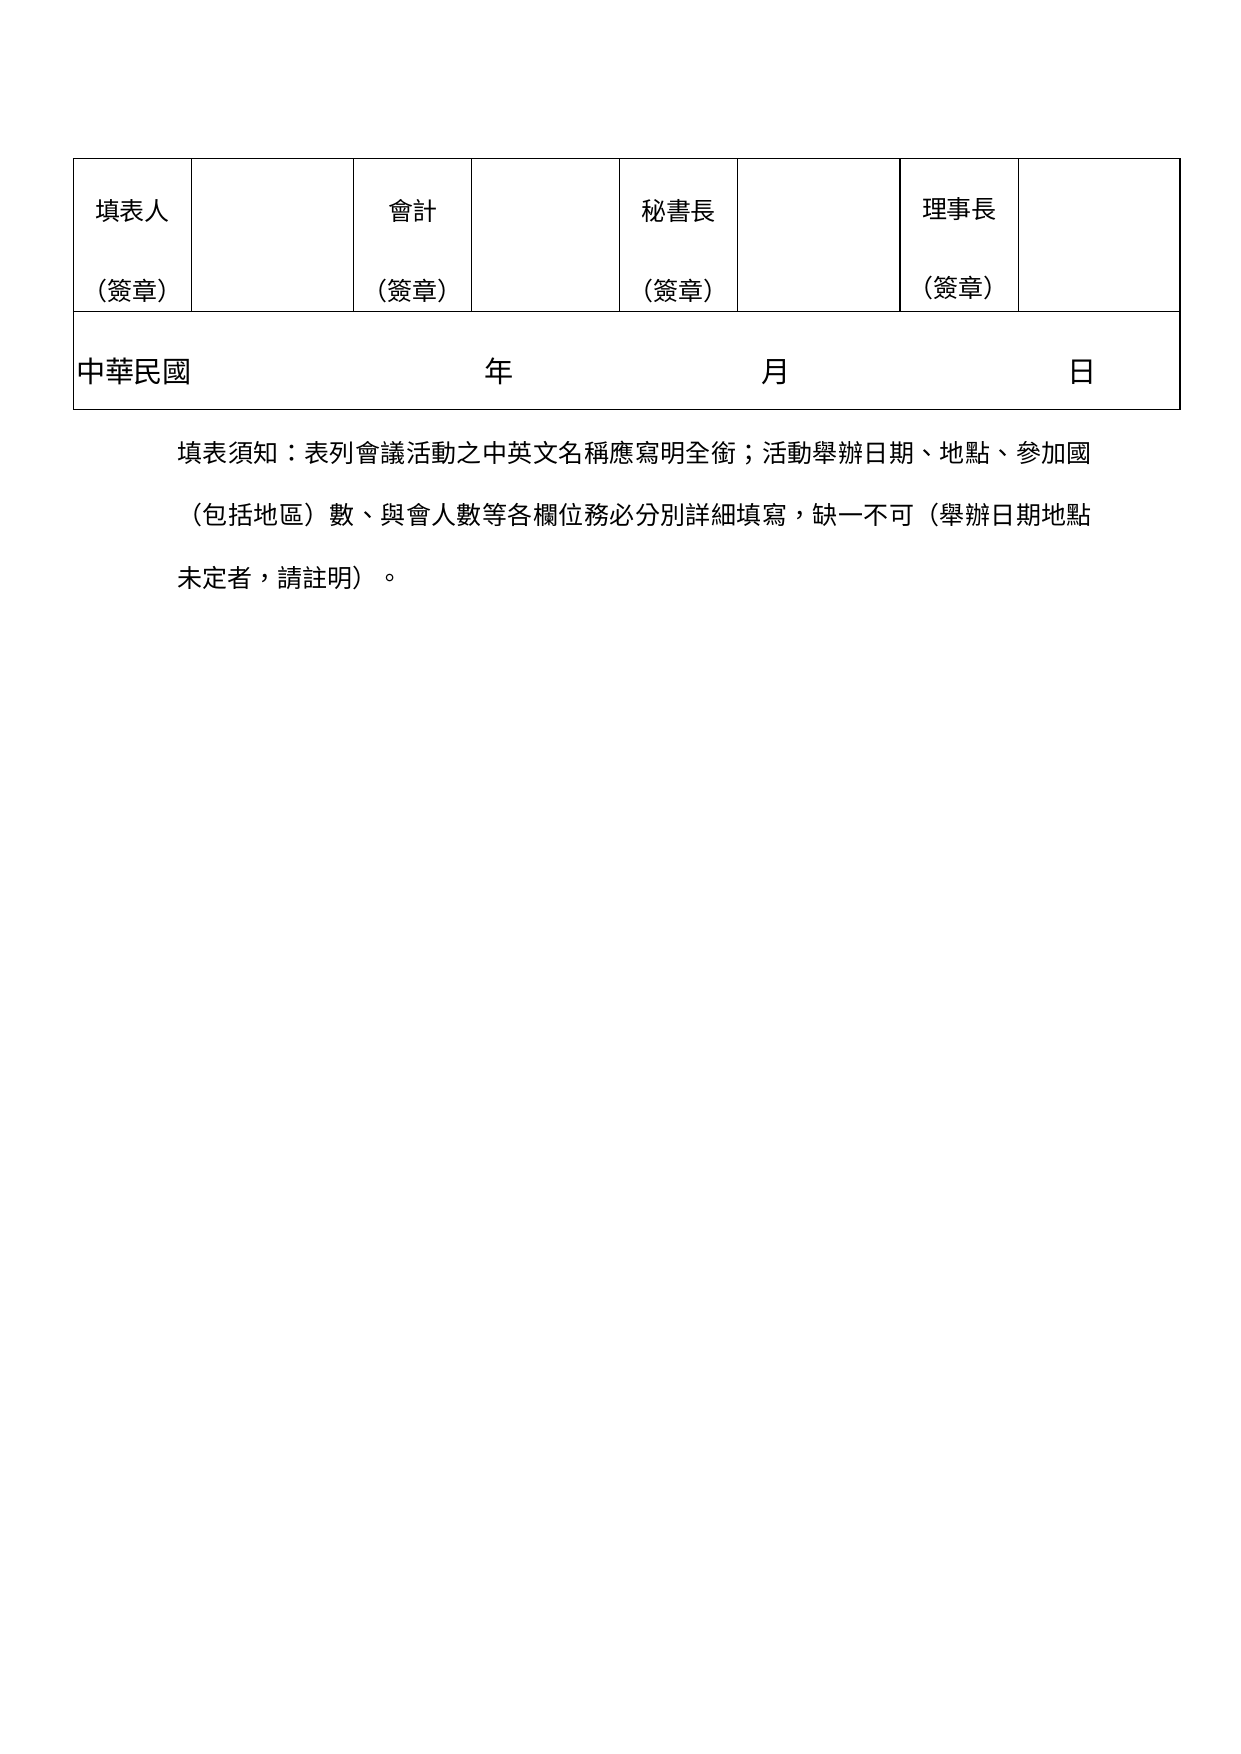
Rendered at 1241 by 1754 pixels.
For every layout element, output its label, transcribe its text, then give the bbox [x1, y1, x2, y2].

table_cell [738, 159, 899, 311]
table_cell 中華民國 年 月 日 [74, 312, 1179, 409]
table_cell 填表人 （簽章） [74, 159, 191, 311]
table_cell [472, 159, 619, 311]
table_cell 理事長 （簽章） [901, 159, 1018, 311]
table_cell 會計 （簽章） [354, 159, 471, 311]
text 填表須知：表列會議活動之中英文名稱應寫明全銜；活動舉辦日期、地點、參加國（包括地區）數、與會人數等各欄位務必分別詳細填寫，缺一不可（舉辦日期地點未定者，請註明）。 [177, 410, 1092, 597]
table_cell [1019, 159, 1179, 311]
table_cell 秘書長 （簽章） [620, 159, 737, 311]
table_cell [192, 159, 353, 311]
